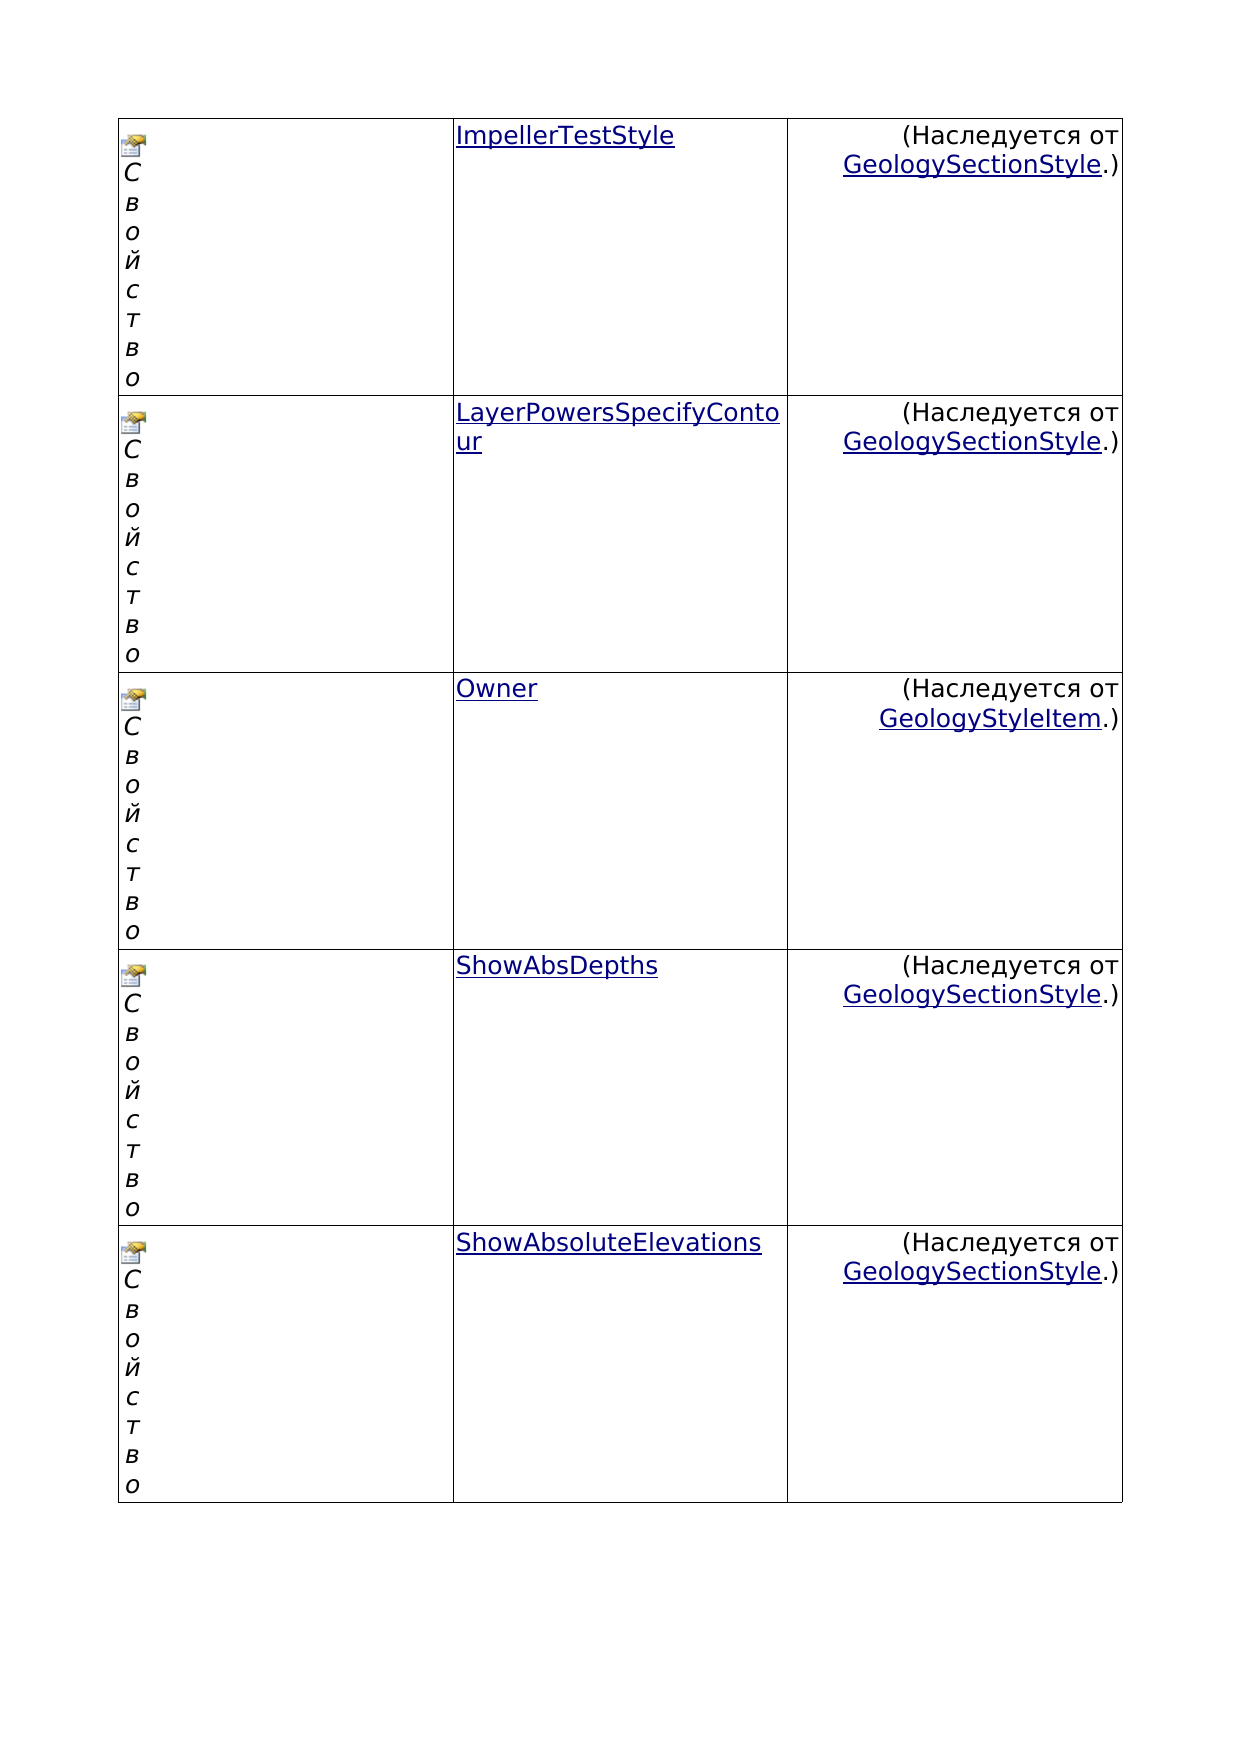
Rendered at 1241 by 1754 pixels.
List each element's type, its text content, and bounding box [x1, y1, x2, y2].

table_cell (Наследуется от GeologySectionStyle.) [788, 119, 1122, 395]
table_cell ImpellerTestStyle [454, 119, 787, 395]
table_cell [119, 396, 453, 672]
table_cell (Наследуется от GeologySectionStyle.) [788, 950, 1122, 1225]
table_cell LayerPowersSpecifyContour [454, 396, 787, 672]
table_cell ShowAbsDepths [454, 950, 787, 1225]
picture [121, 133, 147, 159]
picture [121, 410, 147, 436]
table_cell [119, 950, 453, 1225]
table_cell [119, 1226, 453, 1502]
table_cell (Наследуется от GeologyStyleItem.) [788, 673, 1122, 948]
picture [121, 963, 147, 989]
picture [121, 1240, 147, 1266]
table_cell (Наследуется от GeologySectionStyle.) [788, 1226, 1122, 1502]
table_cell [119, 119, 453, 395]
picture [121, 687, 147, 713]
table_cell ShowAbsoluteElevations [454, 1226, 787, 1502]
table_cell [119, 673, 453, 948]
table_cell Owner [454, 673, 787, 948]
table_cell (Наследуется от GeologySectionStyle.) [788, 396, 1122, 672]
